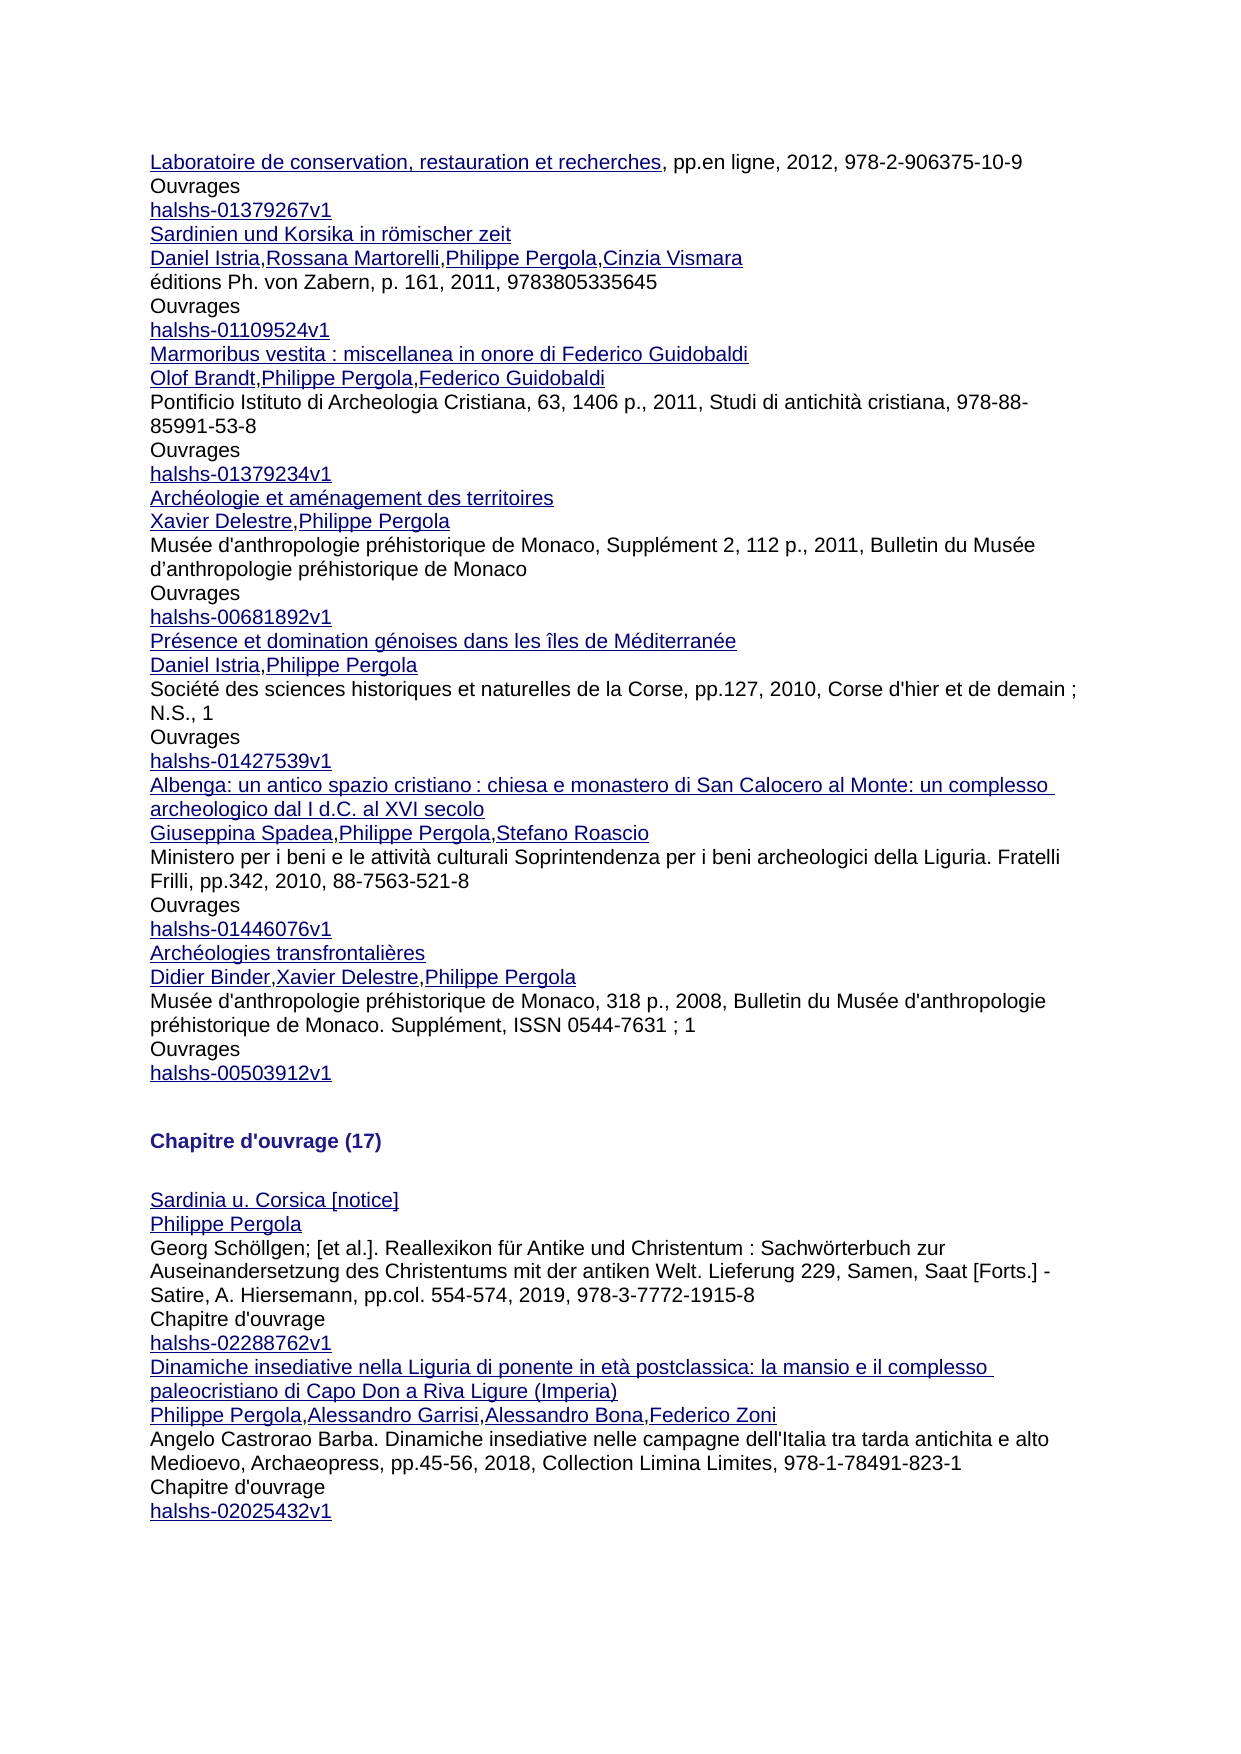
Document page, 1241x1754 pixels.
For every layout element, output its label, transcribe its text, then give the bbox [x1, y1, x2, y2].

table_cell Dinamiche insediative nella Liguria di ponente in età postclassica: la mansio e il complesso paleocristiano di Capo Don a Riva Ligure (Imperia) Philippe Pergola,Alessandro Garrisi,Alessandro Bona,Federico Zoni Angelo Castrorao Barba. Dinamiche insediative nelle campagne dell'Italia tra tarda antichita e alto Medioevo, Archaeopress, pp.45-56, 2018, Collection Limina Limites, 978-1-78491-823-1 Chapitre d'ouvrage halshs-02025432v1 [150, 1355, 1090, 1523]
table_cell Marmoribus vestita : miscellanea in onore di Federico Guidobaldi Olof Brandt,Philippe Pergola,Federico Guidobaldi Pontificio Istituto di Archeologia Cristiana, 63, 1406 p., 2011, Studi di antichità cristiana, 978-88-85991-53-8 Ouvrages halshs-01379234v1 [150, 342, 1090, 485]
table_cell Présence et domination génoises dans les îles de Méditerranée Daniel Istria,Philippe Pergola Société des sciences historiques et naturelles de la Corse, pp.127, 2010, Corse d'hier et de demain ; N.S., 1 Ouvrages halshs-01427539v1 [150, 629, 1090, 773]
table_cell Archéologies transfrontalières Didier Binder,Xavier Delestre,Philippe Pergola Musée d'anthropologie préhistorique de Monaco, 318 p., 2008, Bulletin du Musée d'anthropologie préhistorique de Monaco. Supplément, ISSN 0544-7631 ; 1 Ouvrages halshs-00503912v1 [150, 941, 1090, 1084]
table_cell Laboratoire de conservation, restauration et recherches, pp.en ligne, 2012, 978-2-906375-10-9 Ouvrages halshs-01379267v1 [150, 150, 1090, 222]
subtitle Chapitre d'ouvrage (17) [150, 1129, 1090, 1153]
table_header Sardinia u. Corsica [notice] Philippe Pergola Georg Schöllgen; [et al.]. Reallexikon für Antike und Christentum : Sachwörterbuch zur Auseinandersetzung des Christentums mit der antiken Welt. Lieferung 229, Samen, Saat [Forts.] - Satire, A. Hiersemann, pp.col. 554-574, 2019, 978-3-7772-1915-8 Chapitre d'ouvrage halshs-02288762v1 [150, 1188, 1090, 1355]
table_cell Archéologie et aménagement des territoires Xavier Delestre,Philippe Pergola Musée d'anthropologie préhistorique de Monaco, Supplément 2, 112 p., 2011, Bulletin du Musée d’anthropologie préhistorique de Monaco Ouvrages halshs-00681892v1 [150, 485, 1090, 629]
table_cell Albenga: un antico spazio cristiano : chiesa e monastero di San Calocero al Monte: un complesso archeologico dal I d.C. al XVI secolo Giuseppina Spadea,Philippe Pergola,Stefano Roascio Ministero per i beni e le attività culturali Soprintendenza per i beni archeologici della Liguria. Fratelli Frilli, pp.342, 2010, 88-7563-521-8 Ouvrages halshs-01446076v1 [150, 773, 1090, 941]
table_cell Sardinien und Korsika in römischer zeit Daniel Istria,Rossana Martorelli,Philippe Pergola,Cinzia Vismara éditions Ph. von Zabern, p. 161, 2011, 9783805335645 Ouvrages halshs-01109524v1 [150, 222, 1090, 342]
